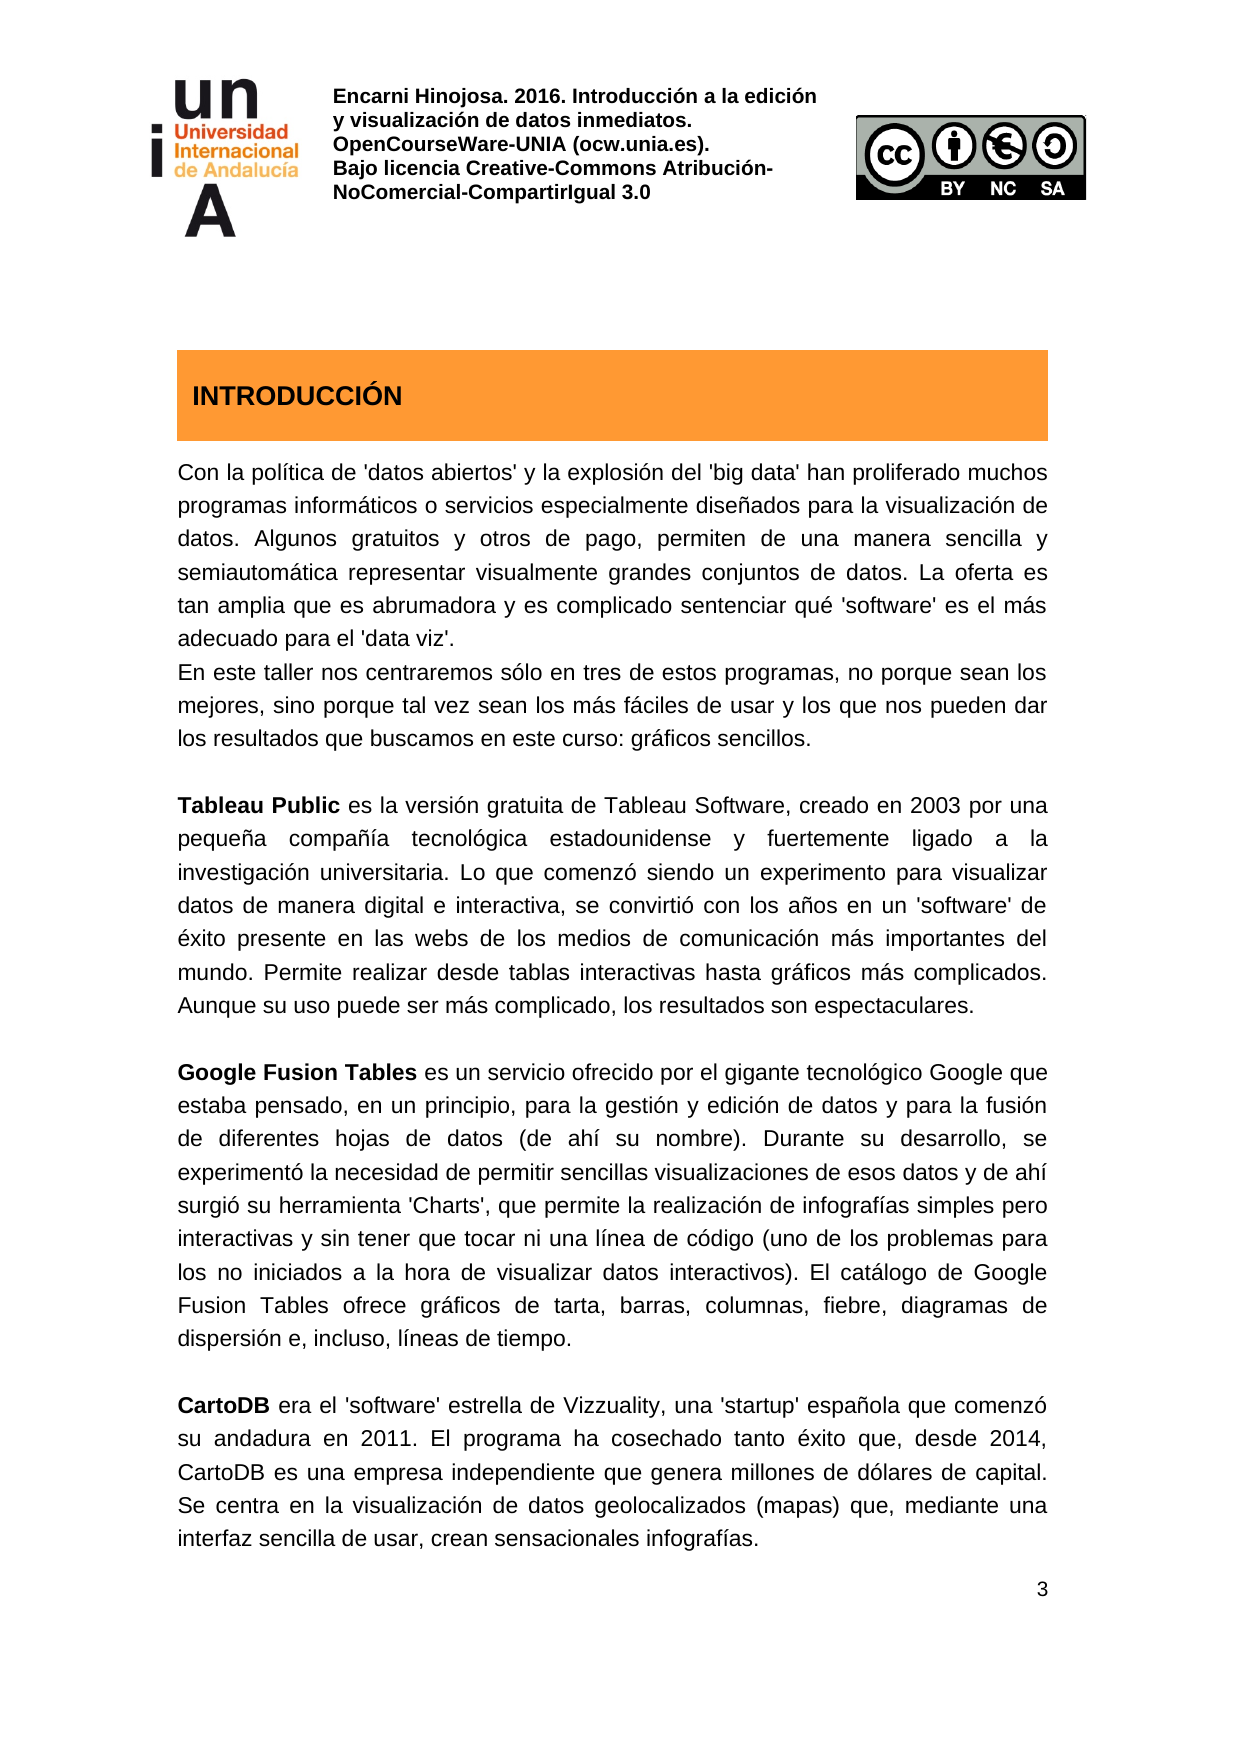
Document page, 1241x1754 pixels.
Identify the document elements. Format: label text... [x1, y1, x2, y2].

text CartoDB era el 'software' estrella de Vizzuality, una 'startup' española que comenzó su andadura en 2011. El programa ha cosechado tanto éxito que, desde 2014, CartoDB es una empresa independiente que genera millones de dólares de capital. Se centra en la visualización de datos geolocalizados (mapas) que, mediante una interfaz sencilla de usar, crean sensacionales infografías. [177, 1387, 1048, 1553]
text Tableau Public es la versión gratuita de Tableau Software, creado en 2003 por una pequeña compañía tecnológica estadounidense y fuertemente ligado a la investigación universitaria. Lo que comenzó siendo un experimento para visualizar datos de manera digital e interactiva, se convirtió con los años en un 'software' de éxito presente en las webs de los medios de comunicación más importantes del mundo. Permite realizar desde tablas interactivas hasta gráficos más complicados. Aunque su uso puede ser más complicado, los resultados son espectaculares. [177, 787, 1048, 1020]
picture [148, 75, 303, 240]
text INTRODUCCIÓN [177, 380, 1048, 411]
text Google Fusion Tables es un servicio ofrecido por el gigante tecnológico Google que estaba pensado, en un principio, para la gestión y edición de datos y para la fusión de diferentes hojas de datos (de ahí su nombre). Durante su desarrollo, se experimentó la necesidad de permitir sencillas visualizaciones de esos datos y de ahí surgió su herramienta 'Charts', que permite la realización de infografías simples pero interactivas y sin tener que tocar ni una línea de código (uno de los problemas para los no iniciados a la hora de visualizar datos interactivos). El catálogo de Google Fusion Tables ofrece gráficos de tarta, barras, columnas, fiebre, diagramas de dispersión e, incluso, líneas de tiempo. [177, 1053, 1048, 1353]
text En este taller nos centraremos sólo en tres de estos programas, no porque sean los mejores, sino porque tal vez sean los más fáciles de usar y los que nos pueden dar los resultados que buscamos en este curso: gráficos sencillos. [177, 653, 1048, 753]
text Con la política de 'datos abiertos' y la explosión del 'big data' han proliferado muchos programas informáticos o servicios especialmente diseñados para la visualización de datos. Algunos gratuitos y otros de pago, permiten de una manera sencilla y semiautomática representar visualmente grandes conjuntos de datos. La oferta es tan amplia que es abrumadora y es complicado sentenciar qué 'software' es el más adecuado para el 'data viz'. [177, 453, 1048, 653]
